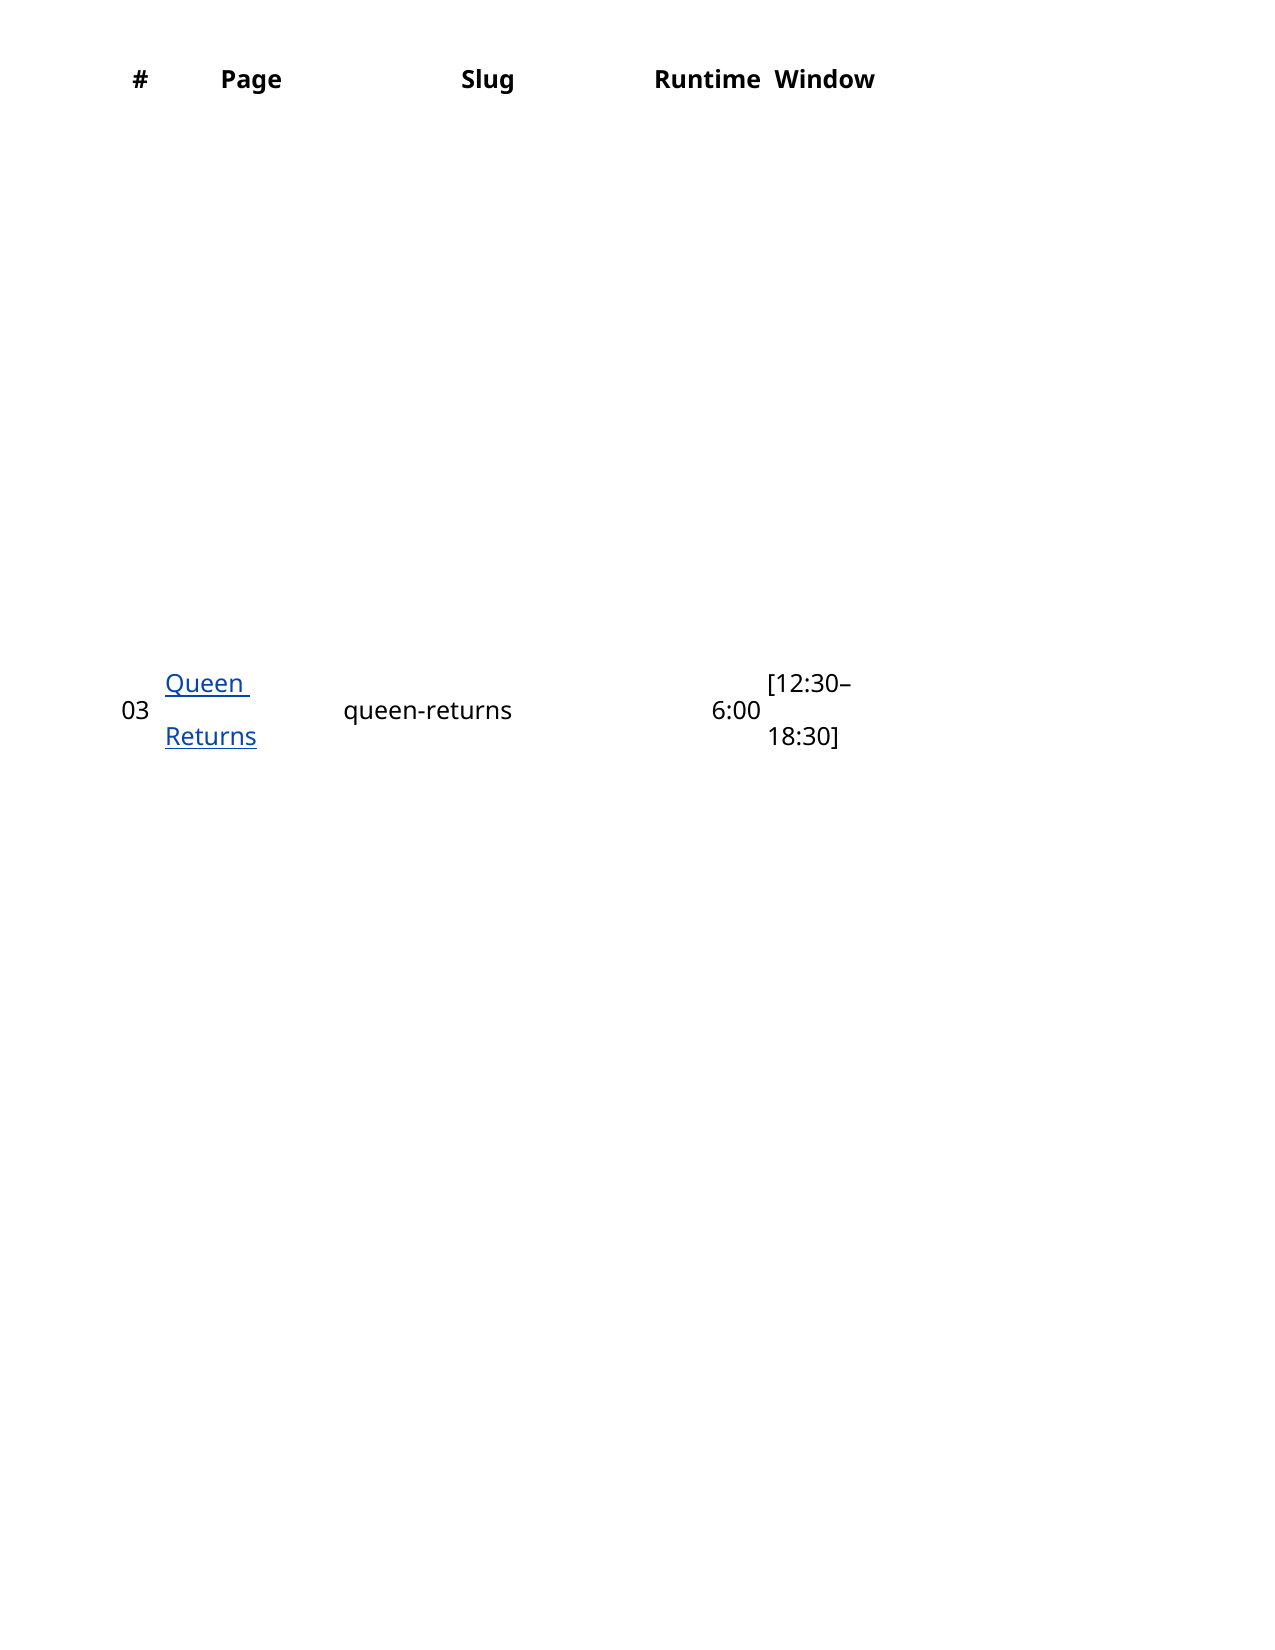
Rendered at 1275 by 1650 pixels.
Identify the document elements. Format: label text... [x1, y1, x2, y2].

table_header Runtime [636, 59, 764, 144]
table_cell 03 [118, 144, 162, 1320]
table_cell Queen Returns [162, 144, 340, 1320]
table_cell queen-returns [340, 144, 636, 1320]
table_header Window [764, 59, 886, 144]
table_header Page [162, 59, 340, 144]
table_cell [886, 144, 1275, 1320]
table_header Cover [886, 59, 1275, 144]
table_header # [118, 59, 162, 144]
table_cell 6:00 [636, 144, 764, 1320]
table_header Slug [340, 59, 636, 144]
table_cell [12:30–18:30] [764, 144, 886, 1320]
